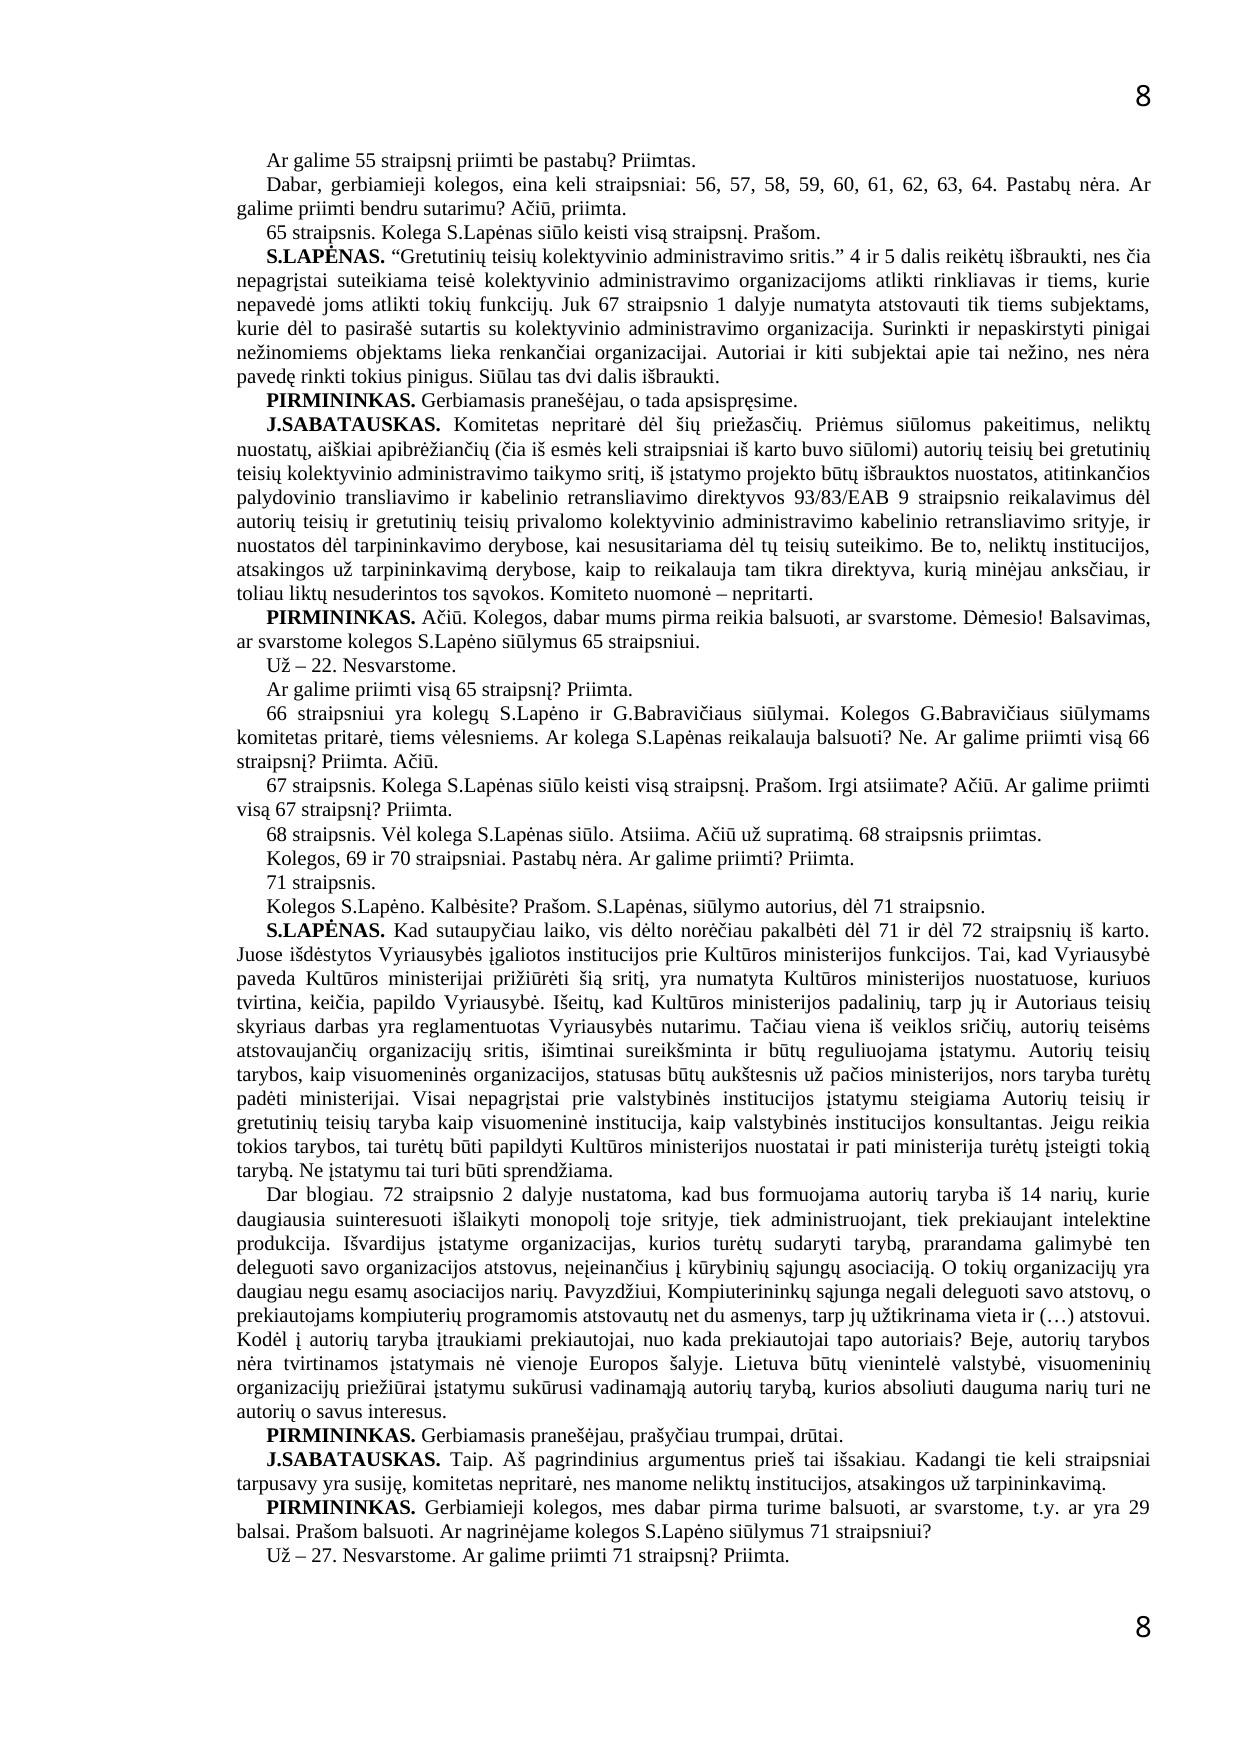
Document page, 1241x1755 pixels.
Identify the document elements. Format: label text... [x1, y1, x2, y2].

text 67 straipsnis. Kolega S.Lapėnas siūlo keisti visą straipsnį. Prašom. Irgi atsiimate? Ačiū. Ar galime priimti visą 67 straipsnį? Priimta. [236, 773, 1152, 821]
text PIRMININKAS. Gerbiamieji kolegos, mes dabar pirma turime balsuoti, ar svarstome, t.y. ar yra 29 balsai. Prašom balsuoti. Ar nagrinėjame kolegos S.Lapėno siūlymus 71 straipsniui? [236, 1495, 1152, 1543]
text Kolegos, 69 ir 70 straipsniai. Pastabų nėra. Ar galime priimti? Priimta. [236, 846, 1152, 869]
text 71 straipsnis. [236, 869, 1152, 894]
text Už – 27. Nesvarstome. Ar galime priimti 71 straipsnį? Priimta. [236, 1543, 1152, 1567]
text S.LAPĖNAS. “Gretutinių teisių kolektyvinio administravimo sritis.” 4 ir 5 dalis reikėtų išbraukti, nes čia nepagrįstai suteikiama teisė kolektyvinio administravimo organizacijoms atlikti rinkliavas ir tiems, kurie nepavedė joms atlikti tokių funkcijų. Juk 67 straipsnio 1 dalyje numatyta atstovauti tik tiems subjektams, kurie dėl to pasirašė sutartis su kolektyvinio administravimo organizacija. Surinkti ir nepaskirstyti pinigai nežinomiems objektams lieka renkančiai organizacijai. Autoriai ir kiti subjektai apie tai nežino, nes nėra pavedę rinkti tokius pinigus. Siūlau tas dvi dalis išbraukti. [236, 244, 1152, 388]
text S.LAPĖNAS. Kad sutaupyčiau laiko, vis dėlto norėčiau pakalbėti dėl 71 ir dėl 72 straipsnių iš karto. Juose išdėstytos Vyriausybės įgaliotos institucijos prie Kultūros ministerijos funkcijos. Tai, kad Vyriausybė paveda Kultūros ministerijai prižiūrėti šią sritį, yra numatyta Kultūros ministerijos nuostatuose, kuriuos tvirtina, keičia, papildo Vyriausybė. Išeitų, kad Kultūros ministerijos padalinių, tarp jų ir Autoriaus teisių skyriaus darbas yra reglamentuotas Vyriausybės nutarimu. Tačiau viena iš veiklos sričių, autorių teisėms atstovaujančių organizacijų sritis, išimtinai sureikšminta ir būtų reguliuojama įstatymu. Autorių teisių tarybos, kaip visuomeninės organizacijos, statusas būtų aukštesnis už pačios ministerijos, nors taryba turėtų padėti ministerijai. Visai nepagrįstai prie valstybinės institucijos įstatymu steigiama Autorių teisių ir gretutinių teisių taryba kaip visuomeninė institucija, kaip valstybinės institucijos konsultantas. Jeigu reikia tokios tarybos, tai turėtų būti papildyti Kultūros ministerijos nuostatai ir pati ministerija turėtų įsteigti tokią tarybą. Ne įstatymu tai turi būti sprendžiama. [236, 918, 1152, 1182]
text Dabar, gerbiamieji kolegos, eina keli straipsniai: 56, 57, 58, 59, 60, 61, 62, 63, 64. Pastabų nėra. Ar galime priimti bendru sutarimu? Ačiū, priimta. [236, 172, 1152, 220]
text 68 straipsnis. Vėl kolega S.Lapėnas siūlo. Atsiima. Ačiū už supratimą. 68 straipsnis priimtas. [236, 821, 1152, 846]
text J.SABATAUSKAS. Komitetas nepritarė dėl šių priežasčių. Priėmus siūlomus pakeitimus, neliktų nuostatų, aiškiai apibrėžiančių (čia iš esmės keli straipsniai iš karto buvo siūlomi) autorių teisių bei gretutinių teisių kolektyvinio administravimo taikymo sritį, iš įstatymo projekto būtų išbrauktos nuostatos, atitinkančios palydovinio transliavimo ir kabelinio retransliavimo direktyvos 93/83/EAB 9 straipsnio reikalavimus dėl autorių teisių ir gretutinių teisių privalomo kolektyvinio administravimo kabelinio retransliavimo srityje, ir nuostatos dėl tarpininkavimo derybose, kai nesusitariama dėl tų teisių suteikimo. Be to, neliktų institucijos, atsakingos už tarpininkavimą derybose, kaip to reikalauja tam tikra direktyva, kurią minėjau anksčiau, ir toliau liktų nesuderintos tos sąvokos. Komiteto nuomonė – nepritarti. [236, 412, 1152, 605]
text Ar galime priimti visą 65 straipsnį? Priimta. [236, 677, 1152, 701]
text 66 straipsniui yra kolegų S.Lapėno ir G.Babravičiaus siūlymai. Kolegos G.Babravičiaus siūlymams komitetas pritarė, tiems vėlesniems. Ar kolega S.Lapėnas reikalauja balsuoti? Ne. Ar galime priimti visą 66 straipsnį? Priimta. Ačiū. [236, 701, 1152, 773]
text PIRMININKAS. Gerbiamasis pranešėjau, o tada apsispręsime. [236, 388, 1152, 412]
text Ar galime 55 straipsnį priimti be pastabų? Priimtas. [236, 148, 1152, 172]
text Kolegos S.Lapėno. Kalbėsite? Prašom. S.Lapėnas, siūlymo autorius, dėl 71 straipsnio. [236, 894, 1152, 918]
text Dar blogiau. 72 straipsnio 2 dalyje nustatoma, kad bus formuojama autorių taryba iš 14 narių, kurie daugiausia suinteresuoti išlaikyti monopolį toje srityje, tiek administruojant, tiek prekiaujant intelektine produkcija. Išvardijus įstatyme organizacijas, kurios turėtų sudaryti tarybą, prarandama galimybė ten deleguoti savo organizacijos atstovus, neįeinančius į kūrybinių sąjungų asociaciją. O tokių organizacijų yra daugiau negu esamų asociacijos narių. Pavyzdžiui, Kompiuterininkų sąjunga negali deleguoti savo atstovų, o prekiautojams kompiuterių programomis atstovautų net du asmenys, tarp jų užtikrinama vieta ir (…) atstovui. Kodėl į autorių taryba įtraukiami prekiautojai, nuo kada prekiautojai tapo autoriais? Beje, autorių tarybos nėra tvirtinamos įstatymais nė vienoje Europos šalyje. Lietuva būtų vienintelė valstybė, visuomeninių organizacijų priežiūrai įstatymu sukūrusi vadinamąją autorių tarybą, kurios absoliuti dauguma narių turi ne autorių o savus interesus. [236, 1182, 1152, 1423]
text J.SABATAUSKAS. Taip. Aš pagrindinius argumentus prieš tai išsakiau. Kadangi tie keli straipsniai tarpusavy yra susiję, komitetas nepritarė, nes manome neliktų institucijos, atsakingos už tarpininkavimą. [236, 1447, 1152, 1495]
text PIRMININKAS. Gerbiamasis pranešėjau, prašyčiau trumpai, drūtai. [236, 1423, 1152, 1447]
text 65 straipsnis. Kolega S.Lapėnas siūlo keisti visą straipsnį. Prašom. [236, 220, 1152, 244]
text PIRMININKAS. Ačiū. Kolegos, dabar mums pirma reikia balsuoti, ar svarstome. Dėmesio! Balsavimas, ar svarstome kolegos S.Lapėno siūlymus 65 straipsniui. [236, 605, 1152, 653]
text Už – 22. Nesvarstome. [236, 653, 1152, 677]
